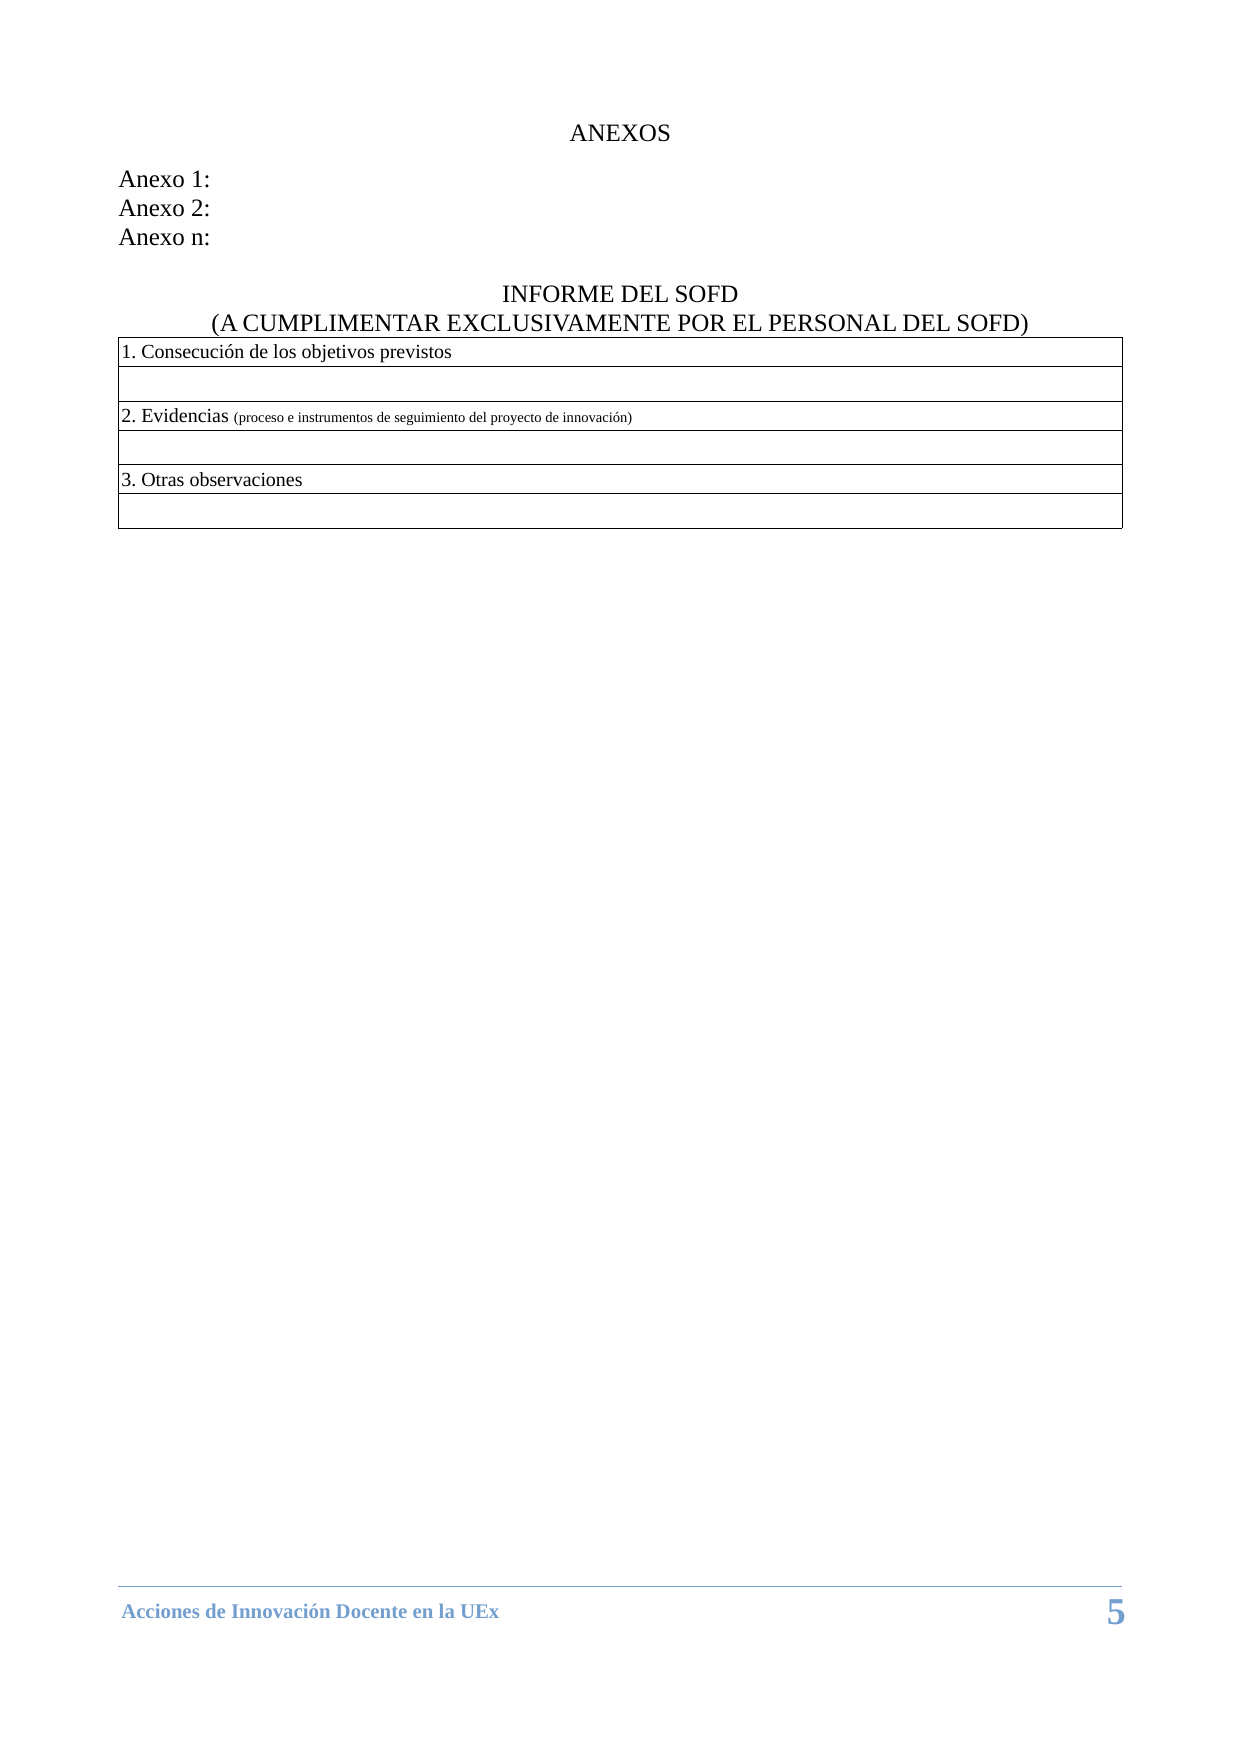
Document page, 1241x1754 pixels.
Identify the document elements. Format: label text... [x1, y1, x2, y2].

table_cell [119, 494, 1122, 528]
table_cell [119, 431, 1122, 464]
text Anexo 1: [118, 164, 1122, 193]
table_cell 2. Evidencias (proceso e instrumentos de seguimiento del proyecto de innovación) [119, 402, 1122, 430]
table_cell 3. Otras observaciones [119, 465, 1122, 493]
text Anexo 2: [118, 193, 1122, 222]
text ANEXOS [118, 118, 1122, 147]
text Anexo n: [118, 222, 1122, 251]
text INFORME DEL SOFD (A CUMPLIMENTAR EXCLUSIVAMENTE POR EL PERSONAL DEL SOFD) [118, 279, 1122, 337]
table_cell [119, 367, 1122, 401]
table_header 1. Consecución de los objetivos previstos [119, 338, 1122, 366]
